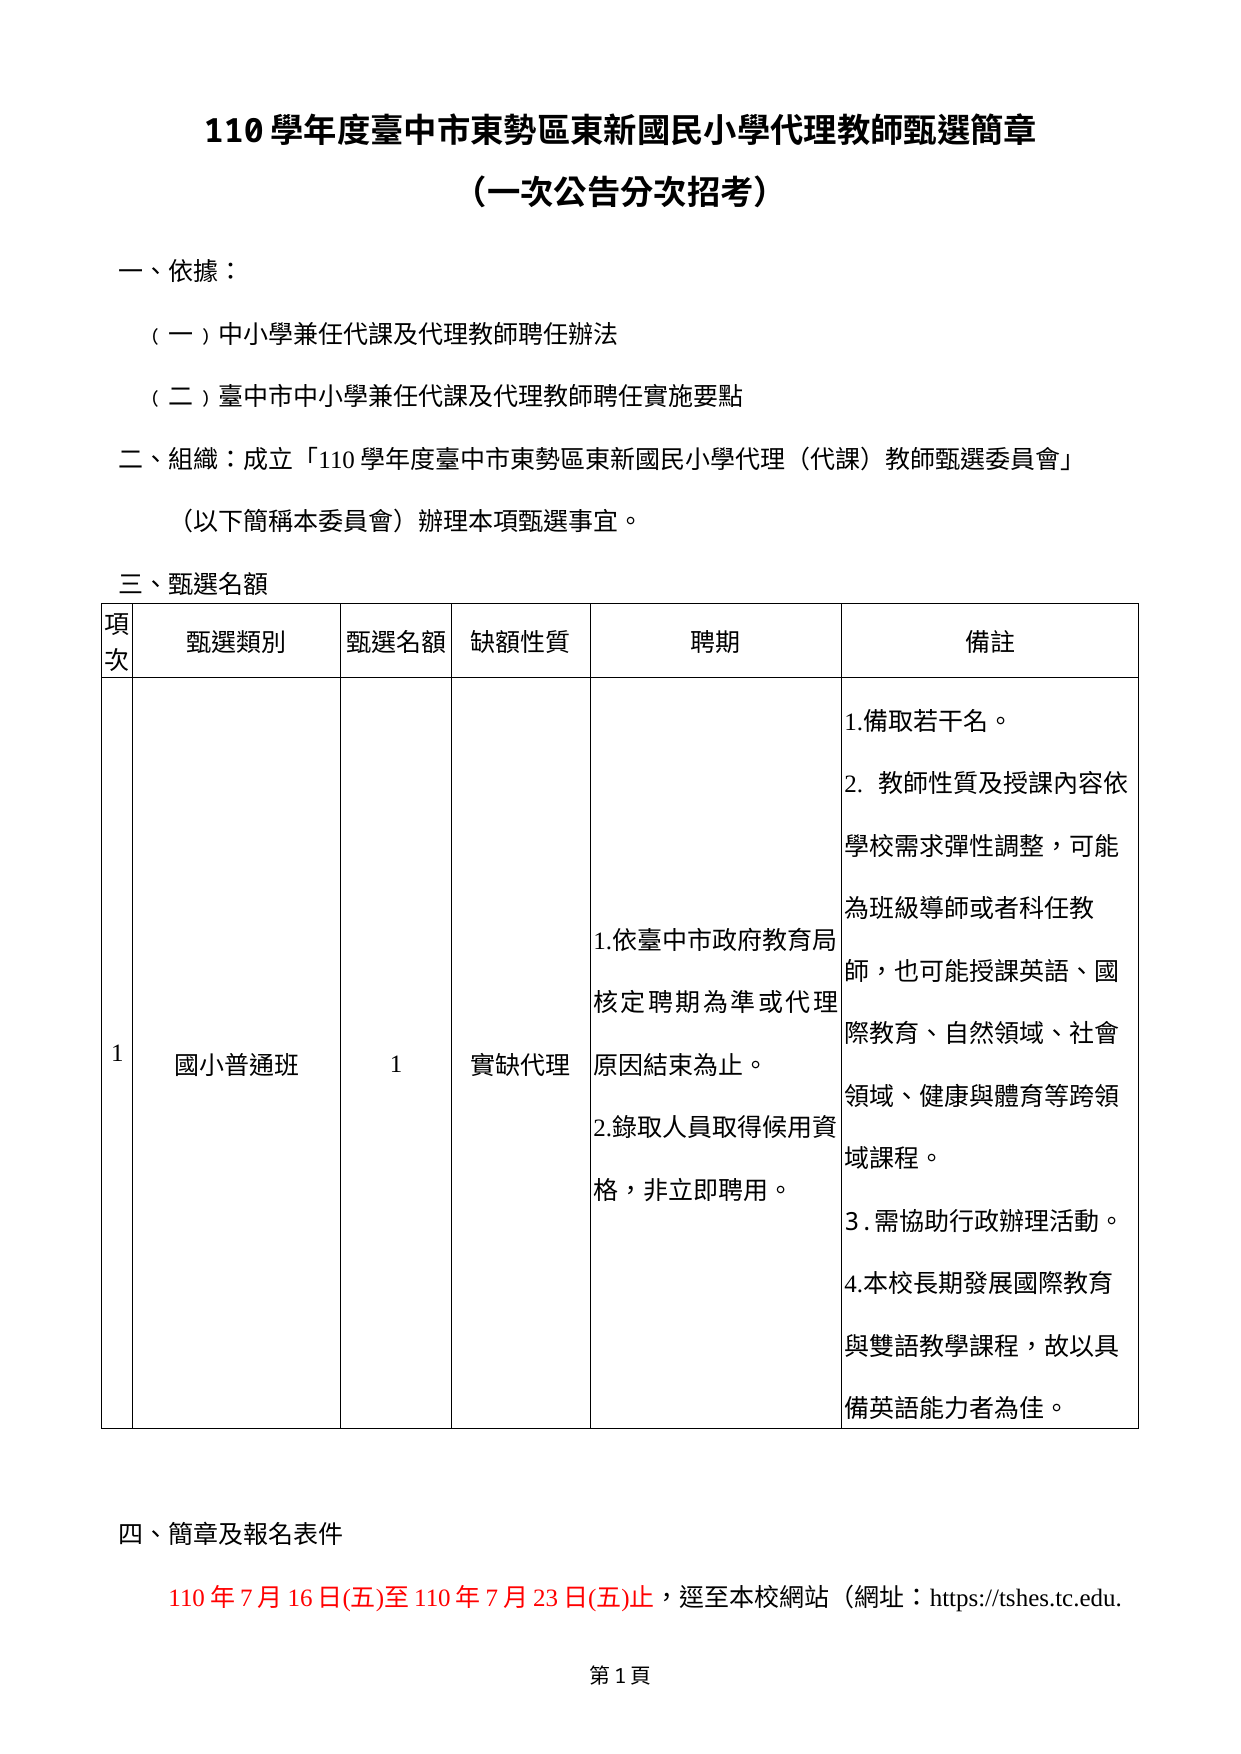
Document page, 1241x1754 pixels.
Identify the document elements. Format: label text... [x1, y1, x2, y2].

table_cell 1.依臺中市政府教育局核定聘期為準或代理原因結束為止。 2.錄取人員取得候用資格，非立即聘用。 [591, 678, 841, 1428]
table_header 甄選名額 [341, 604, 451, 677]
text 一、依據： [118, 228, 1122, 291]
table_cell 1.備取若干名。 2. 教師性質及授課內容依學校需求彈性調整，可能為班級導師或者科任教師，也可能授課英語、國際教育、自然領域、社會領域、健康與體育等跨領域課程。 3.需協助行政辦理活動。 4.本校長期發展國際教育與雙語教學課程，故以具備英語能力者為佳。 [842, 678, 1138, 1428]
table_header 備註 [842, 604, 1138, 677]
table_header 項次 [102, 604, 132, 677]
table_header 甄選類別 [133, 604, 340, 677]
table_cell 1 [341, 678, 451, 1428]
table_cell 國小普通班 [133, 678, 340, 1428]
table_header 聘期 [591, 604, 841, 677]
text （一次公告分次招考） [118, 148, 1122, 211]
table_cell 實缺代理 [452, 678, 590, 1428]
text 四、簡章及報名表件 110年7月16日(五)至110年7月23日(五)止，逕至本校網站（網址：https://tshes.tc.edu. [118, 1491, 1122, 1616]
text 110學年度臺中市東勢區東新國民小學代理教師甄選簡章 [118, 86, 1122, 148]
text ﹙二﹚臺中市中小學兼任代課及代理教師聘任實施要點 [143, 353, 1122, 416]
table_cell 1 [102, 678, 132, 1428]
text 二、組織：成立「110學年度臺中市東勢區東新國民小學代理（代課）教師甄選委員會」（以下簡稱本委員會）辦理本項甄選事宜。 [118, 416, 1122, 541]
table_header 缺額性質 [452, 604, 590, 677]
text ﹙一﹚中小學兼任代課及代理教師聘任辦法 [143, 291, 1122, 353]
text 三、甄選名額 [118, 541, 1122, 603]
